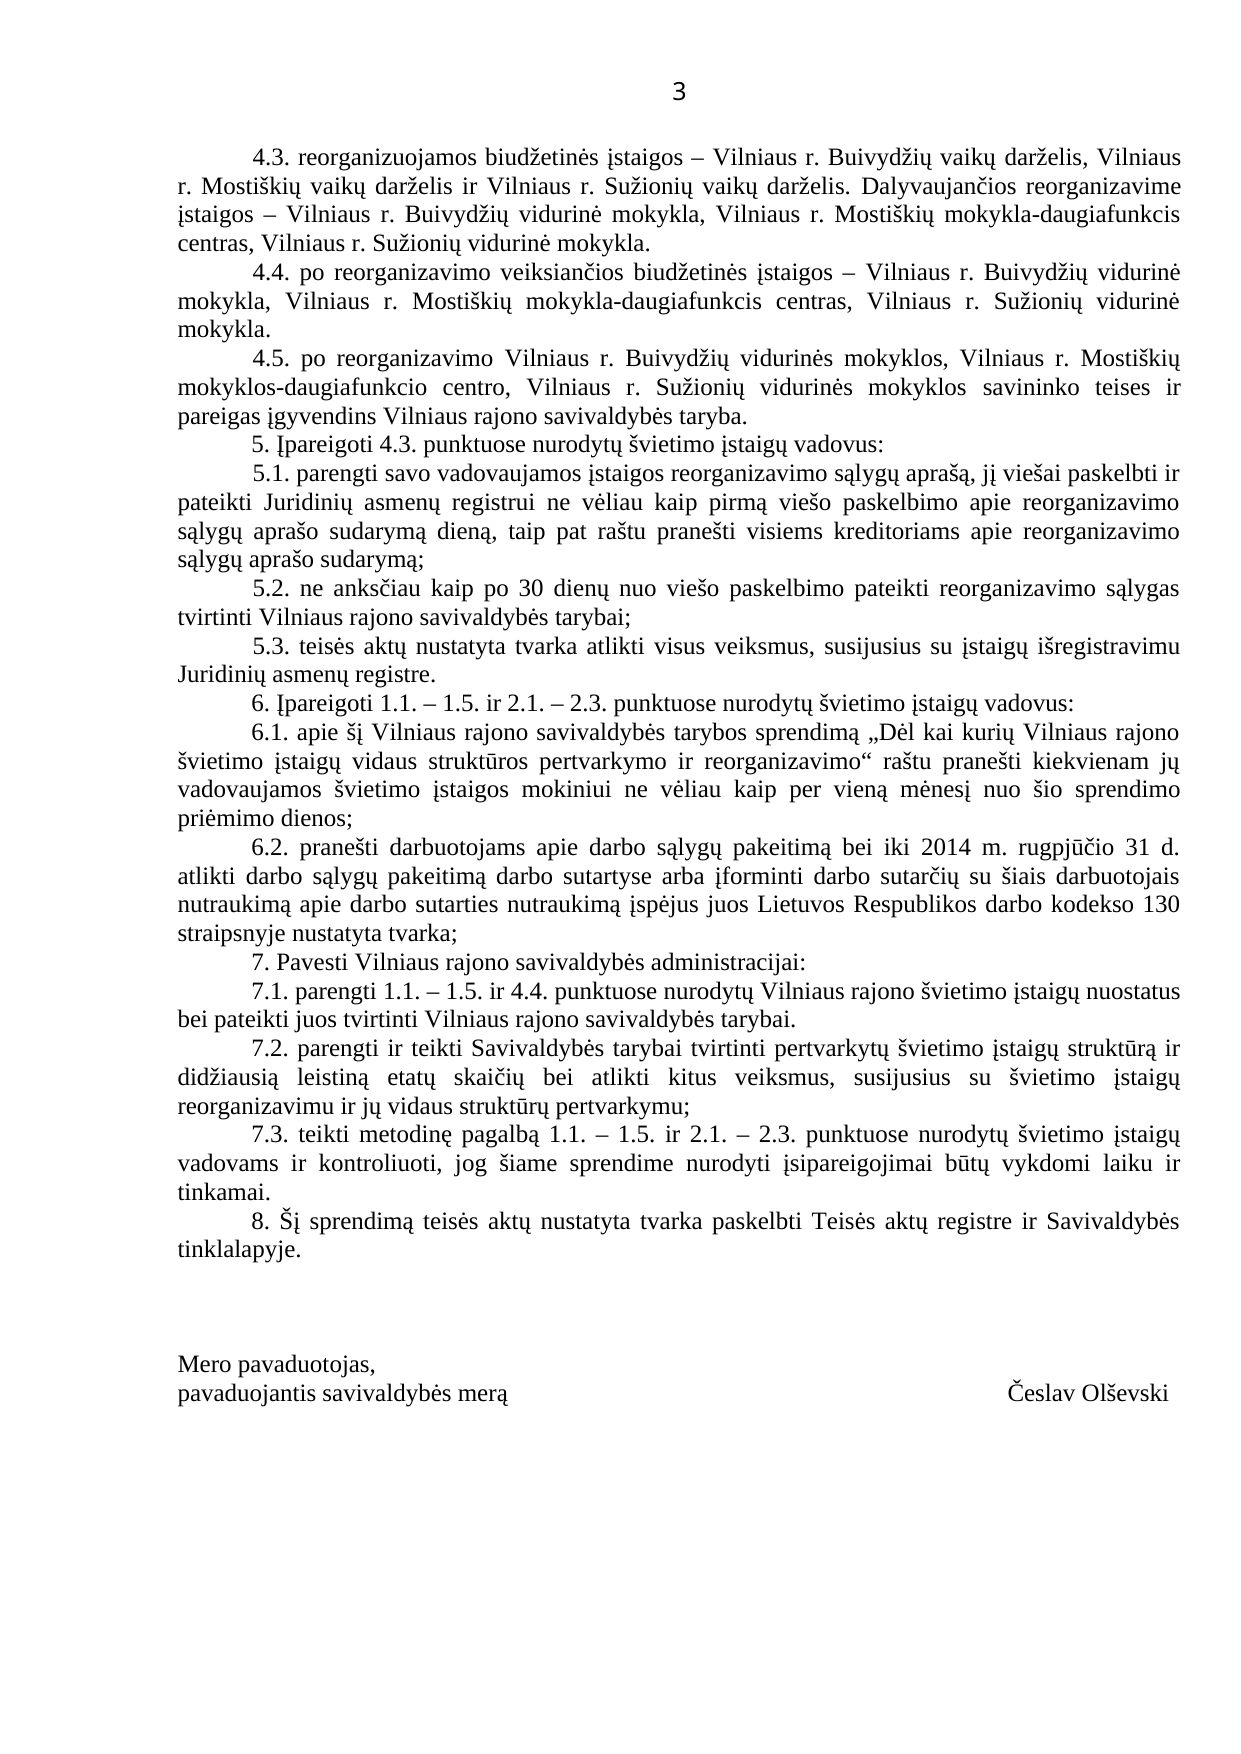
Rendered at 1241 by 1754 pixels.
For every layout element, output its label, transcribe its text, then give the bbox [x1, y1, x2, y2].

text 8. Šį sprendimą teisės aktų nustatyta tvarka paskelbti Teisės aktų registre ir Savivaldybės tinklalapyje. [177, 1206, 1181, 1263]
text 4.4. po reorganizavimo veiksiančios biudžetinės įstaigos – Vilniaus r. Buivydžių vidurinė mokykla, Vilniaus r. Mostiškių mokykla-daugiafunkcis centras, Vilniaus r. Sužionių vidurinė mokykla. [177, 257, 1181, 343]
text 7.2. parengti ir teikti Savivaldybės tarybai tvirtinti pertvarkytų švietimo įstaigų struktūrą ir didžiausią leistiną etatų skaičių bei atlikti kitus veiksmus, susijusius su švietimo įstaigų reorganizavimu ir jų vidaus struktūrų pertvarkymu; [177, 1033, 1181, 1119]
text 6. Įpareigoti 1.1. – 1.5. ir 2.1. – 2.3. punktuose nurodytų švietimo įstaigų vadovus: [177, 688, 1181, 717]
text 7. Pavesti Vilniaus rajono savivaldybės administracijai: [251, 947, 1181, 976]
text 6.2. pranešti darbuotojams apie darbo sąlygų pakeitimą bei iki 2014 m. rugpjūčio 31 d. atlikti darbo sąlygų pakeitimą darbo sutartyse arba įforminti darbo sutarčių su šiais darbuotojais nutraukimą apie darbo sutarties nutraukimą įspėjus juos Lietuvos Respublikos darbo kodekso 130 straipsnyje nustatyta tvarka; [177, 832, 1181, 947]
text pavaduojantis savivaldybės merą Česlav Olševski [177, 1378, 1181, 1407]
text 4.3. reorganizuojamos biudžetinės įstaigos – Vilniaus r. Buivydžių vaikų darželis, Vilniaus r. Mostiškių vaikų darželis ir Vilniaus r. Sužionių vaikų darželis. Dalyvaujančios reorganizavime įstaigos – Vilniaus r. Buivydžių vidurinė mokykla, Vilniaus r. Mostiškių mokykla-daugiafunkcis centras, Vilniaus r. Sužionių vidurinė mokykla. [177, 142, 1181, 257]
text Mero pavaduotojas, [177, 1349, 1181, 1378]
text 7.3. teikti metodinę pagalbą 1.1. – 1.5. ir 2.1. – 2.3. punktuose nurodytų švietimo įstaigų vadovams ir kontroliuoti, jog šiame sprendime nurodyti įsipareigojimai būtų vykdomi laiku ir tinkamai. [177, 1119, 1181, 1206]
text 7.1. parengti 1.1. – 1.5. ir 4.4. punktuose nurodytų Vilniaus rajono švietimo įstaigų nuostatus bei pateikti juos tvirtinti Vilniaus rajono savivaldybės tarybai. [177, 976, 1181, 1033]
text 5.1. parengti savo vadovaujamos įstaigos reorganizavimo sąlygų aprašą, jį viešai paskelbti ir pateikti Juridinių asmenų registrui ne vėliau kaip pirmą viešo paskelbimo apie reorganizavimo sąlygų aprašo sudarymą dieną, taip pat raštu pranešti visiems kreditoriams apie reorganizavimo sąlygų aprašo sudarymą; [177, 458, 1181, 573]
text 4.5. po reorganizavimo Vilniaus r. Buivydžių vidurinės mokyklos, Vilniaus r. Mostiškių mokyklos-daugiafunkcio centro, Vilniaus r. Sužionių vidurinės mokyklos savininko teises ir pareigas įgyvendins Vilniaus rajono savivaldybės taryba. [177, 343, 1181, 429]
text 6.1. apie šį Vilniaus rajono savivaldybės tarybos sprendimą „Dėl kai kurių Vilniaus rajono švietimo įstaigų vidaus struktūros pertvarkymo ir reorganizavimo“ raštu pranešti kiekvienam jų vadovaujamos švietimo įstaigos mokiniui ne vėliau kaip per vieną mėnesį nuo šio sprendimo priėmimo dienos; [177, 717, 1181, 832]
text 5.3. teisės aktų nustatyta tvarka atlikti visus veiksmus, susijusius su įstaigų išregistravimu Juridinių asmenų registre. [177, 631, 1181, 688]
text 5. Įpareigoti 4.3. punktuose nurodytų švietimo įstaigų vadovus: [177, 429, 1181, 458]
text 5.2. ne anksčiau kaip po 30 dienų nuo viešo paskelbimo pateikti reorganizavimo sąlygas tvirtinti Vilniaus rajono savivaldybės tarybai; [177, 573, 1181, 631]
